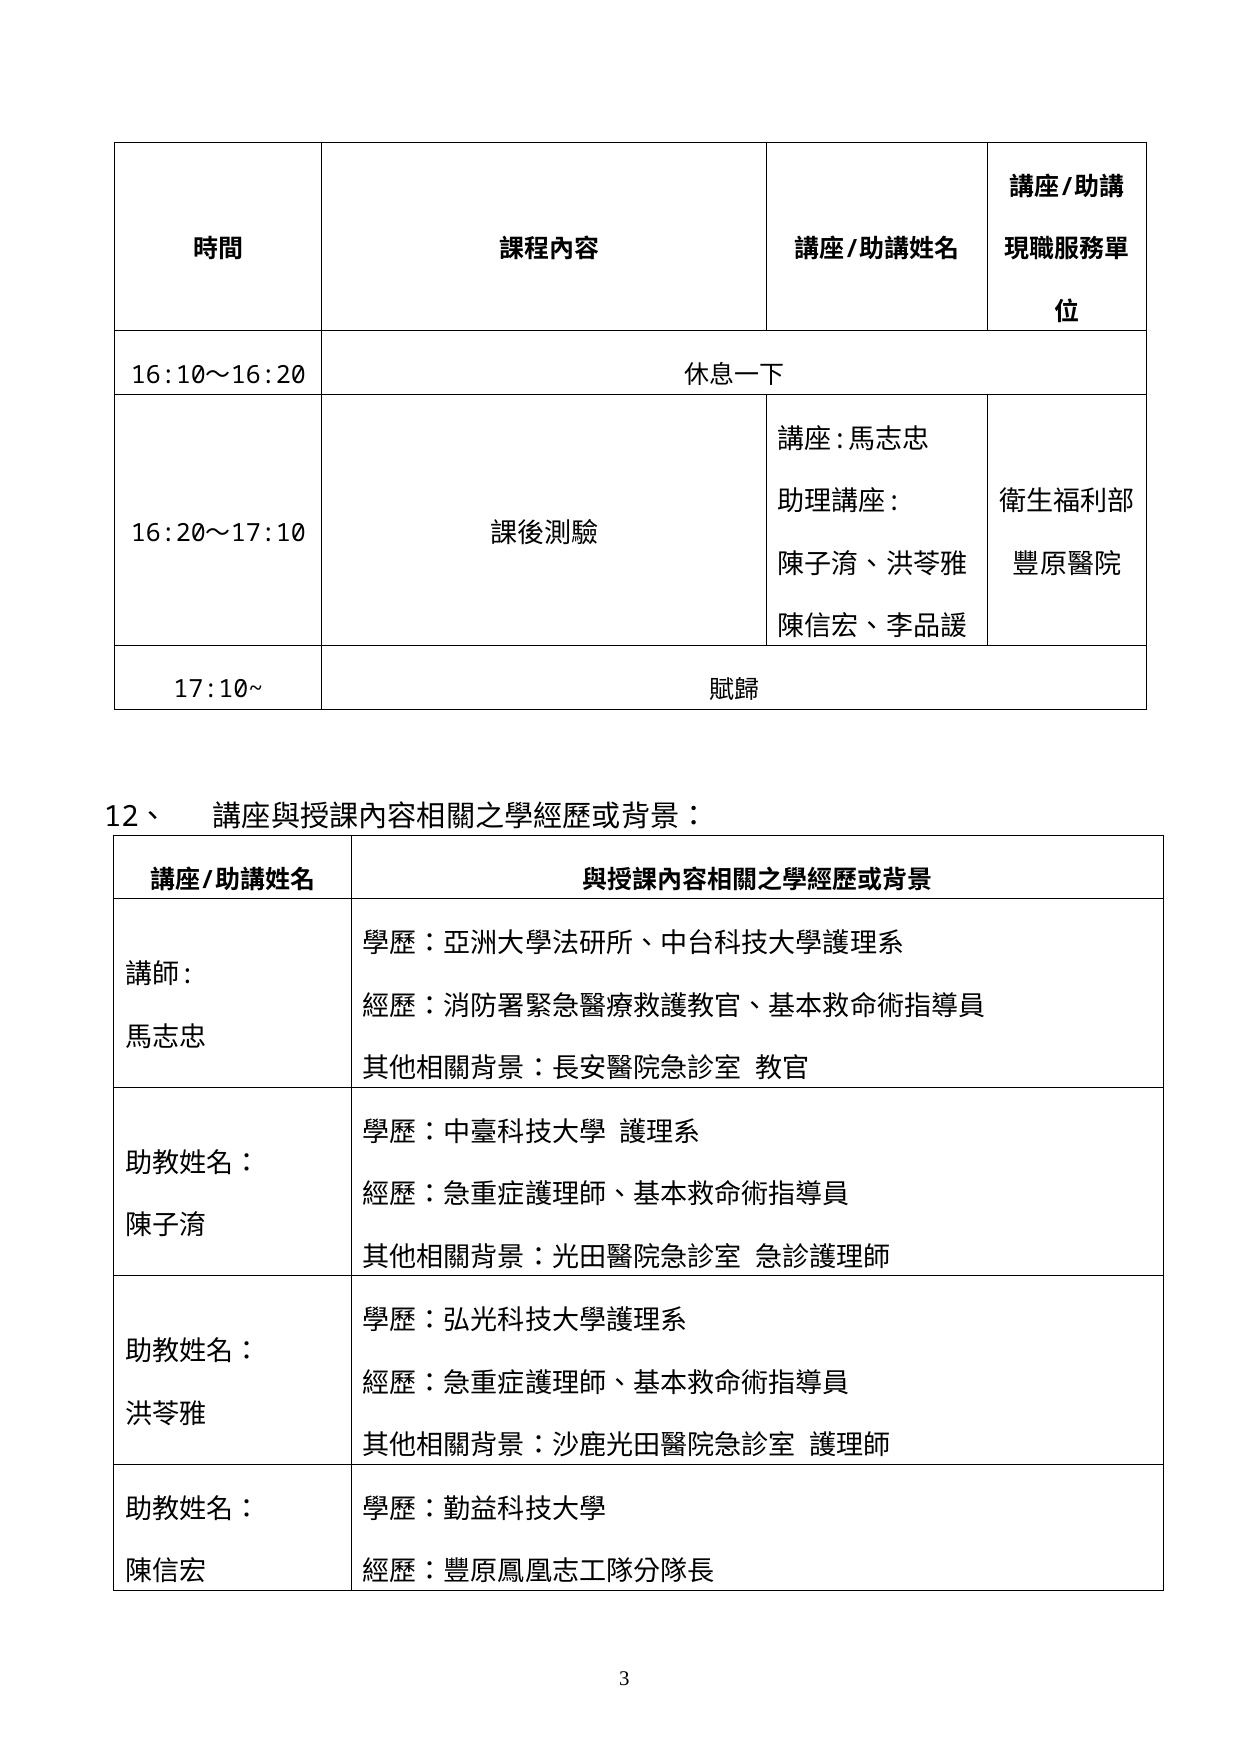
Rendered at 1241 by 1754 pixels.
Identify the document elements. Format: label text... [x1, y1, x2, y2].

table_cell 課後測驗 [322, 395, 766, 645]
table_cell 講師: 馬志忠 [114, 899, 351, 1087]
table_cell 學歷：勤益科技大學 經歷：豐原鳳凰志工隊分隊長 [352, 1465, 1163, 1590]
table_cell 休息一下 [322, 331, 1146, 394]
table_cell 賦歸 [322, 646, 1146, 708]
table_cell 學歷：亞洲大學法研所、中台科技大學護理系 經歷：消防署緊急醫療救護教官、基本救命術指導員 其他相關背景：長安醫院急診室 教官 [352, 899, 1163, 1087]
table_cell 16:20～17:10 [115, 395, 321, 645]
table_cell 助教姓名： 陳子淯 [114, 1088, 351, 1275]
table_header 講座/助講姓名 [114, 836, 351, 898]
table_header 課程內容 [322, 143, 766, 330]
table_header 講座/助講姓名 [767, 143, 987, 330]
table_header 與授課內容相關之學經歷或背景 [352, 836, 1163, 898]
table_cell 助教姓名： 洪苓雅 [114, 1276, 351, 1464]
table_header 講座/助講 現職服務單位 [988, 143, 1146, 330]
list 講座與授課內容相關之學經歷或背景： [103, 772, 1092, 834]
table_cell 講座:馬志忠 助理講座: 陳子淯、洪苓雅陳信宏、李品諼 [767, 395, 987, 645]
table_cell 16:10～16:20 [115, 331, 321, 394]
table_cell 助教姓名： 陳信宏 [114, 1465, 351, 1590]
table_cell 17:10~ [115, 646, 321, 708]
table_cell 衛生福利部豐原醫院 [988, 395, 1146, 645]
table_header 時間 [115, 143, 321, 330]
table_cell 學歷：中臺科技大學 護理系 經歷：急重症護理師、基本救命術指導員 其他相關背景：光田醫院急診室 急診護理師 [352, 1088, 1163, 1275]
table_cell 學歷：弘光科技大學護理系 經歷：急重症護理師、基本救命術指導員 其他相關背景：沙鹿光田醫院急診室 護理師 [352, 1276, 1163, 1464]
